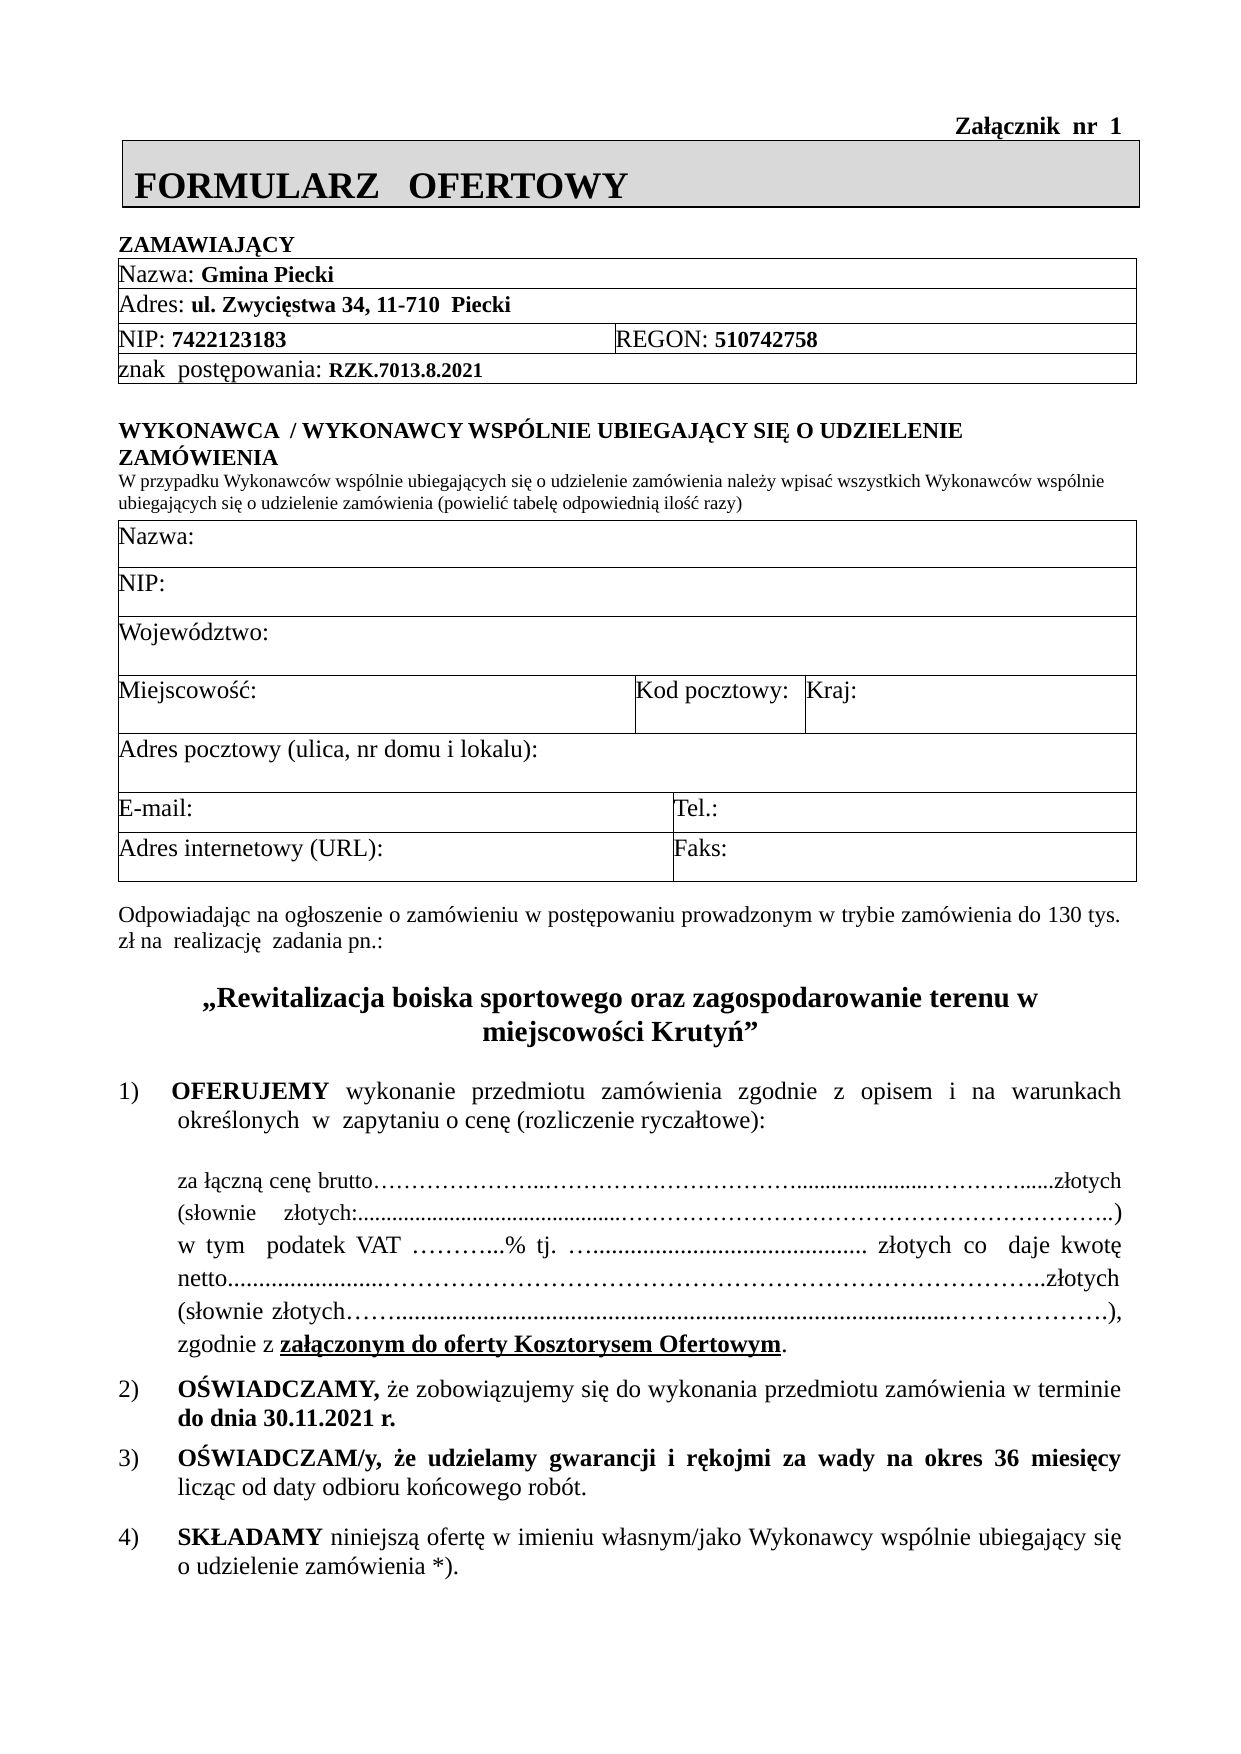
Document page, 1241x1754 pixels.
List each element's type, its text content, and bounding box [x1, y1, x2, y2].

table_cell Adres: ul. Zwycięstwa 34, 11-710 Piecki [119, 289, 1136, 323]
table_header [1113, 222, 1119, 258]
table_header [1119, 401, 1125, 520]
table_cell Tel.: [674, 793, 1136, 832]
table_cell Miejscowość: [119, 676, 635, 733]
table_cell znak postępowania: RZK.7013.8.2021 [119, 354, 1136, 383]
text 1) OFERUJEMY wykonanie przedmiotu zamówienia zgodnie z opisem i na warunkach określonych w zapytaniu o cenę (rozliczenie ryczałtowe): [118, 1076, 1122, 1134]
table_header WYKONAWCA / WYKONAWCY WSPÓLNIE UBIEGAJĄCY SIĘ O UDZIELENIE ZAMÓWIENIA W przypadku Wykonawców wspólnie ubiegających się o udzielenie zamówienia należy wpisać wszystkich Wykonawców wspólnie ubiegających się o udzielenie zamówienia (powielić tabelę odpowiednią ilość razy) [118, 401, 1112, 520]
table_header ZAMAWIAJĄCY [118, 222, 1113, 258]
text Załącznik nr 1 [118, 111, 1122, 140]
table_cell E-mail: [119, 793, 673, 832]
text Odpowiadając na ogłoszenie o zamówieniu w postępowaniu prowadzonym w trybie zamówienia do 130 tys. zł na realizację zadania pn.: [118, 901, 1122, 954]
table_cell NIP: 7422123183 [119, 324, 615, 353]
table_cell REGON: 510742758 [616, 324, 1136, 353]
table_cell Adres pocztowy (ulica, nr domu i lokalu): [119, 734, 1136, 792]
table_cell Adres internetowy (URL): [119, 833, 673, 881]
table_cell Kraj: [806, 676, 1136, 733]
table_cell NIP: [119, 568, 1136, 616]
list OŚWIADCZAM/y, że udzielamy gwarancji i rękojmi za wady na okres 36 miesięcy licząc od daty odbioru końcowego robót. [118, 1443, 1122, 1501]
table_cell Faks: [674, 833, 1136, 881]
table_header [1126, 222, 1132, 258]
list SKŁADAMY niniejszą ofertę w imieniu własnym/jako Wykonawcy wspólnie ubiegający się o udzielenie zamówienia *). [118, 1522, 1122, 1580]
table_header [1132, 401, 1137, 520]
table_header FORMULARZ OFERTOWY [123, 141, 1139, 206]
table_header [1112, 401, 1119, 520]
text za łączną cenę brutto…………………..…………………………….......................…………......złotych (słownie złotych:..............................................………………………………………………………..) w tym podatek VAT ………...% tj. …............................................ złotych co daje kwotę netto.........................……………………………………………………………………..złotych (słownie złotych…….........................................................................................……………….), zgodnie z załączonym do oferty Kosztorysem Ofertowym. [177, 1167, 1122, 1358]
table_cell Nazwa: Gmina Piecki [119, 259, 1136, 288]
table_cell Kod pocztowy: [636, 676, 805, 733]
table_header [1119, 222, 1126, 258]
table_header [1125, 401, 1132, 520]
table_cell Województwo: [119, 617, 1136, 674]
list OŚWIADCZAMY, że zobowiązujemy się do wykonania przedmiotu zamówienia w terminie do dnia 30.11.2021 r. [118, 1374, 1122, 1432]
table_cell Nazwa: [119, 521, 1136, 567]
text „Rewitalizacja boiska sportowego oraz zagospodarowanie terenu w miejscowości Krutyń” [118, 980, 1122, 1047]
table_header [1132, 222, 1137, 258]
